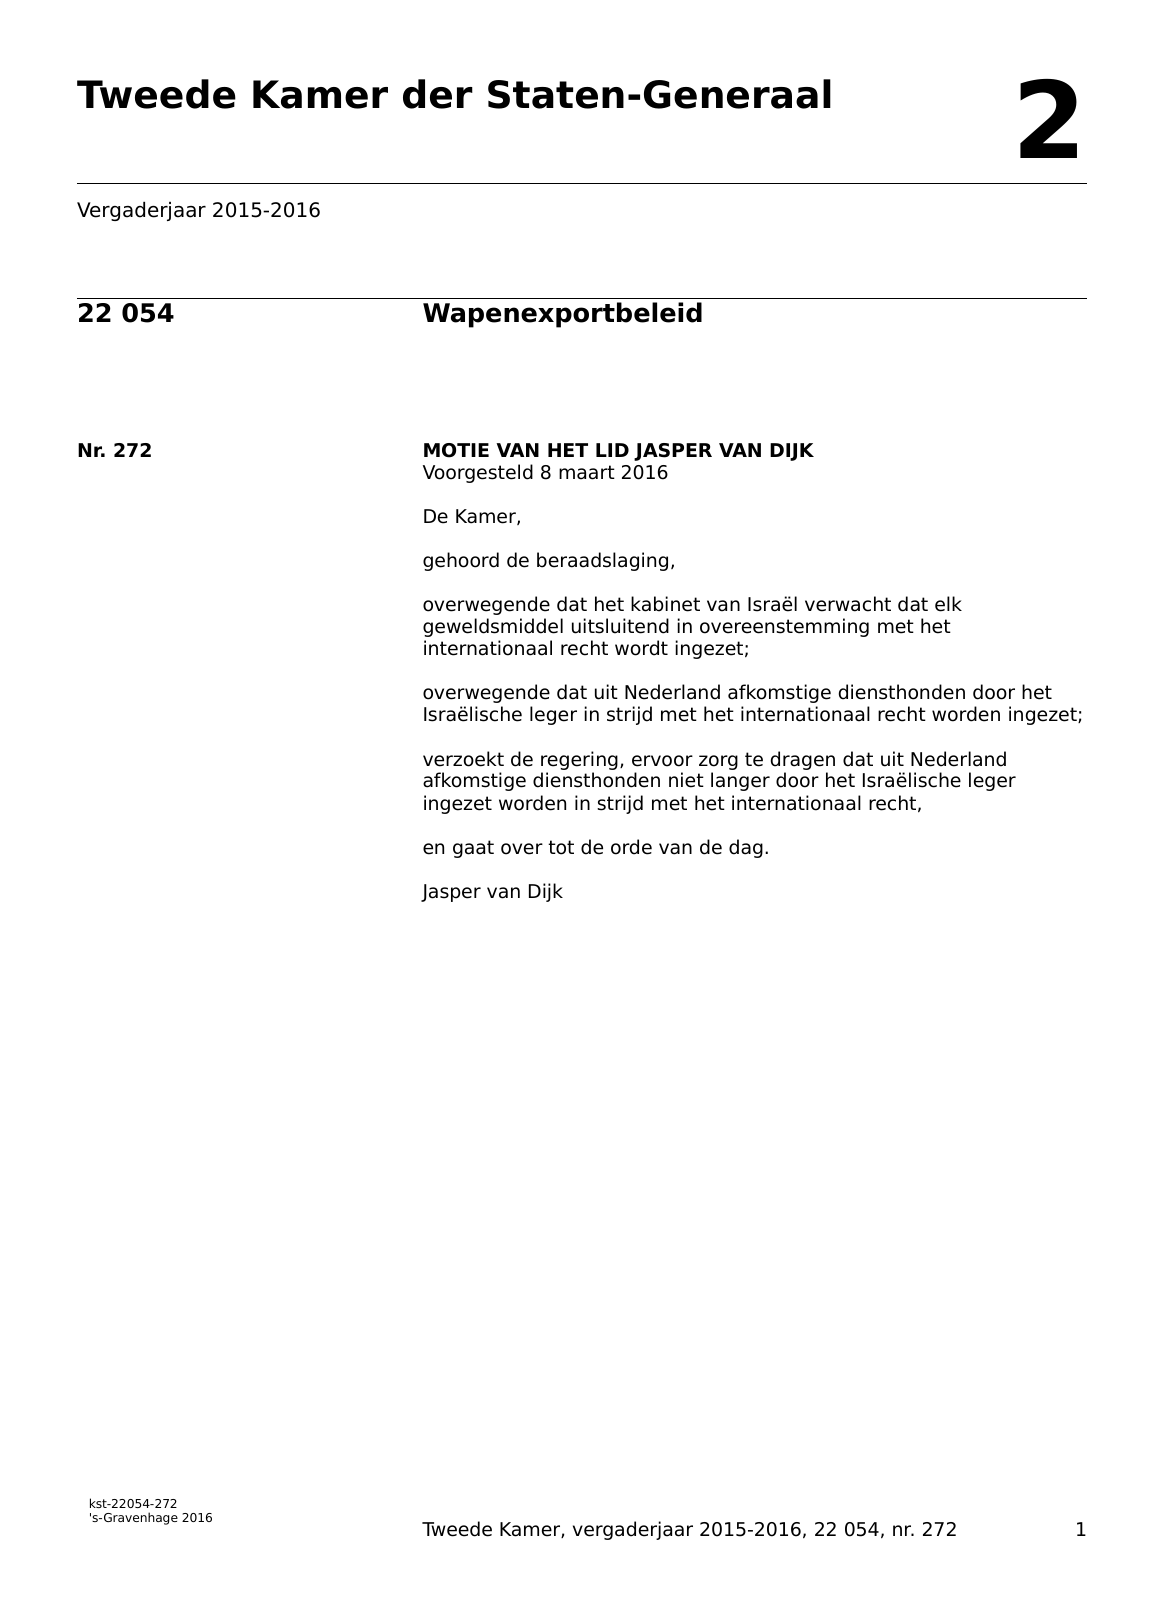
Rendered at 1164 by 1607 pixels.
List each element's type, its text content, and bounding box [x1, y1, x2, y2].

text Jasper van Dijk [422, 881, 1087, 903]
subtitle Nr. 272 MOTIE VAN HET LID JASPER VAN DIJK [77, 440, 1087, 462]
text Voorgesteld 8 maart 2016 [422, 462, 1087, 484]
text 's-Gravenhage 2016 [88, 1511, 323, 1525]
text De Kamer, [422, 506, 1087, 528]
text overwegende dat uit Nederland afkomstige diensthonden door het Israëlische leger in strijd met het internationaal recht worden ingezet; [422, 682, 1087, 726]
table_header Tweede Kamer der Staten-Generaal [77, 59, 886, 183]
table_header 2 [886, 59, 1087, 183]
text kst-22054-272 [88, 1497, 323, 1511]
text verzoekt de regering, ervoor zorg te dragen dat uit Nederland afkomstige diensthonden niet langer door het Israëlische leger ingezet worden in strijd met het internationaal recht, [422, 748, 1087, 814]
subtitle 22 054 Wapenexportbeleid [77, 299, 1087, 329]
text overwegende dat het kabinet van Israël verwacht dat elk geweldsmiddel uitsluitend in overeenstemming met het internationaal recht wordt ingezet; [422, 594, 1087, 660]
table_cell Vergaderjaar 2015-2016 [77, 184, 1087, 298]
text en gaat over tot de orde van de dag. [422, 837, 1087, 858]
text gehoord de beraadslaging, [422, 550, 1087, 572]
